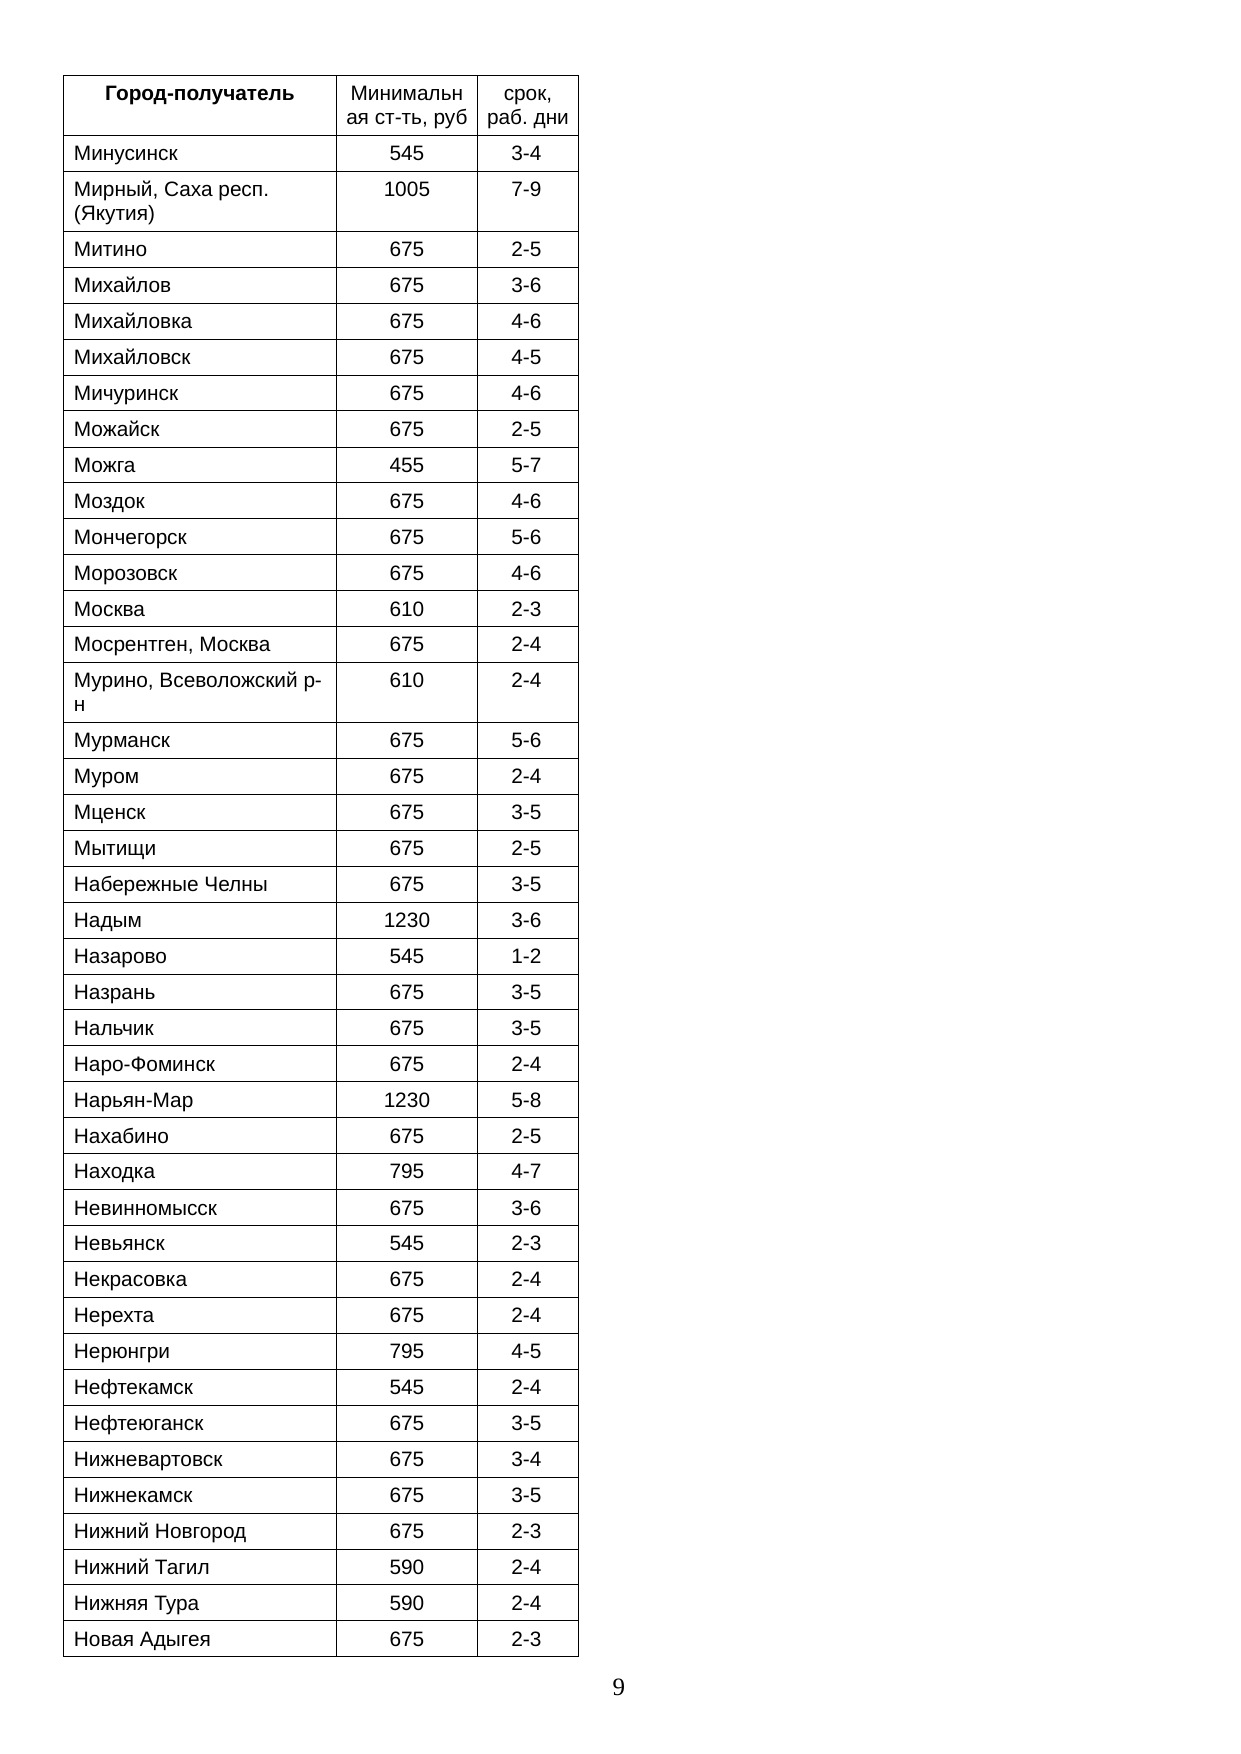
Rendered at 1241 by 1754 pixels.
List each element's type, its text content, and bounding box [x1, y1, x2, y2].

table_cell 675 [337, 376, 477, 410]
table_cell 1005 [337, 172, 477, 231]
table_cell Нарьян-Мар [64, 1082, 336, 1117]
table_cell Мосрентген, Москва [64, 627, 336, 662]
table_cell 675 [337, 1010, 477, 1045]
table_cell 675 [337, 411, 477, 446]
table_cell Нерюнгри [64, 1334, 336, 1369]
table_cell 675 [337, 1514, 477, 1548]
table_cell 2-5 [478, 831, 578, 866]
table_cell 2-3 [478, 1226, 578, 1261]
table_cell 675 [337, 1478, 477, 1512]
table_cell Можайск [64, 411, 336, 446]
table_cell 3-5 [478, 1010, 578, 1045]
table_cell Назарово [64, 939, 336, 973]
table_cell 1-2 [478, 939, 578, 973]
table_cell 675 [337, 232, 477, 267]
table_cell 3-6 [478, 1190, 578, 1225]
table_cell Моздок [64, 483, 336, 518]
table_cell 675 [337, 1118, 477, 1153]
table_cell 675 [337, 1621, 477, 1656]
table_cell 4-6 [478, 555, 578, 590]
table_cell 675 [337, 831, 477, 866]
table_cell Михайловск [64, 340, 336, 374]
table_cell 2-4 [478, 1298, 578, 1333]
table_cell 545 [337, 1370, 477, 1405]
table_cell 4-6 [478, 376, 578, 410]
table_cell 1230 [337, 1082, 477, 1117]
table_cell 590 [337, 1550, 477, 1584]
table_cell Михайловка [64, 304, 336, 338]
table_cell 675 [337, 304, 477, 338]
table_cell Нижнекамск [64, 1478, 336, 1512]
table_cell 3-6 [478, 903, 578, 937]
table_cell Мурино, Всеволожский р-н [64, 663, 336, 722]
table_header Город-получатель [64, 76, 336, 135]
table_cell 3-4 [478, 1442, 578, 1477]
table_cell 545 [337, 1226, 477, 1261]
table_cell 3-4 [478, 136, 578, 171]
table_cell Мончегорск [64, 519, 336, 554]
table_cell 3-5 [478, 867, 578, 902]
table_header Минимальная ст-ть, руб [337, 76, 477, 135]
table_cell 545 [337, 939, 477, 973]
table_cell Некрасовка [64, 1262, 336, 1297]
table_cell Нефтеюганск [64, 1406, 336, 1441]
table_cell 675 [337, 975, 477, 1009]
table_cell 2-3 [478, 1514, 578, 1548]
table_cell 675 [337, 268, 477, 303]
table_cell 4-5 [478, 340, 578, 374]
table_cell Можга [64, 448, 336, 482]
table_cell 2-4 [478, 1046, 578, 1081]
table_cell 610 [337, 663, 477, 722]
table_cell Нижневартовск [64, 1442, 336, 1477]
table_cell Мытищи [64, 831, 336, 866]
table_cell 675 [337, 1406, 477, 1441]
table_cell 3-5 [478, 1478, 578, 1512]
table_cell 675 [337, 1190, 477, 1225]
table_cell 5-7 [478, 448, 578, 482]
table_cell Наро-Фоминск [64, 1046, 336, 1081]
table_cell Назрань [64, 975, 336, 1009]
table_cell 675 [337, 795, 477, 830]
table_cell 545 [337, 136, 477, 171]
table_cell Нальчик [64, 1010, 336, 1045]
table_cell Находка [64, 1154, 336, 1189]
table_cell 4-6 [478, 304, 578, 338]
table_cell 675 [337, 340, 477, 374]
table_cell Невьянск [64, 1226, 336, 1261]
table_cell 4-5 [478, 1334, 578, 1369]
table_cell Невинномысск [64, 1190, 336, 1225]
table_cell 455 [337, 448, 477, 482]
table_cell 675 [337, 1262, 477, 1297]
table_cell 2-5 [478, 232, 578, 267]
table_cell 675 [337, 519, 477, 554]
table_cell 2-4 [478, 1550, 578, 1584]
table_cell 2-3 [478, 1621, 578, 1656]
table_cell 4-7 [478, 1154, 578, 1189]
table_cell 675 [337, 759, 477, 794]
table_cell 675 [337, 1046, 477, 1081]
table_cell 5-6 [478, 723, 578, 758]
table_cell 3-6 [478, 268, 578, 303]
table_cell 590 [337, 1585, 477, 1620]
table_cell Москва [64, 591, 336, 626]
table_cell 2-4 [478, 1262, 578, 1297]
table_cell Надым [64, 903, 336, 937]
table_cell Морозовск [64, 555, 336, 590]
table_cell 2-3 [478, 591, 578, 626]
table_cell 795 [337, 1334, 477, 1369]
table_cell Минусинск [64, 136, 336, 171]
table_cell Нефтекамск [64, 1370, 336, 1405]
table_cell 675 [337, 1442, 477, 1477]
table_cell 4-6 [478, 483, 578, 518]
table_cell Нижний Тагил [64, 1550, 336, 1584]
table_cell 675 [337, 1298, 477, 1333]
table_cell 2-4 [478, 1370, 578, 1405]
table_cell 3-5 [478, 975, 578, 1009]
table_cell 7-9 [478, 172, 578, 231]
table_cell Мичуринск [64, 376, 336, 410]
table_cell 675 [337, 723, 477, 758]
table_cell Мценск [64, 795, 336, 830]
table_cell Мурманск [64, 723, 336, 758]
table_cell Мирный, Саха респ. (Якутия) [64, 172, 336, 231]
table_cell 5-8 [478, 1082, 578, 1117]
table_cell 5-6 [478, 519, 578, 554]
table_cell Нахабино [64, 1118, 336, 1153]
table_cell Набережные Челны [64, 867, 336, 902]
table_cell 675 [337, 627, 477, 662]
table_cell 1230 [337, 903, 477, 937]
table_cell 3-5 [478, 795, 578, 830]
table_cell Митино [64, 232, 336, 267]
table_cell Нижняя Тура [64, 1585, 336, 1620]
table_cell Нижний Новгород [64, 1514, 336, 1548]
table_header срок, раб. дни [478, 76, 578, 135]
table_cell 610 [337, 591, 477, 626]
table_cell 675 [337, 555, 477, 590]
table_cell 2-4 [478, 663, 578, 722]
table_cell 2-5 [478, 411, 578, 446]
table_cell 3-5 [478, 1406, 578, 1441]
table_cell Муром [64, 759, 336, 794]
table_cell 2-4 [478, 1585, 578, 1620]
table_cell 795 [337, 1154, 477, 1189]
table_cell 675 [337, 483, 477, 518]
table_cell 675 [337, 867, 477, 902]
table_cell 2-4 [478, 627, 578, 662]
table_cell Новая Адыгея [64, 1621, 336, 1656]
table_cell Нерехта [64, 1298, 336, 1333]
table_cell 2-5 [478, 1118, 578, 1153]
table_cell 2-4 [478, 759, 578, 794]
table_cell Михайлов [64, 268, 336, 303]
